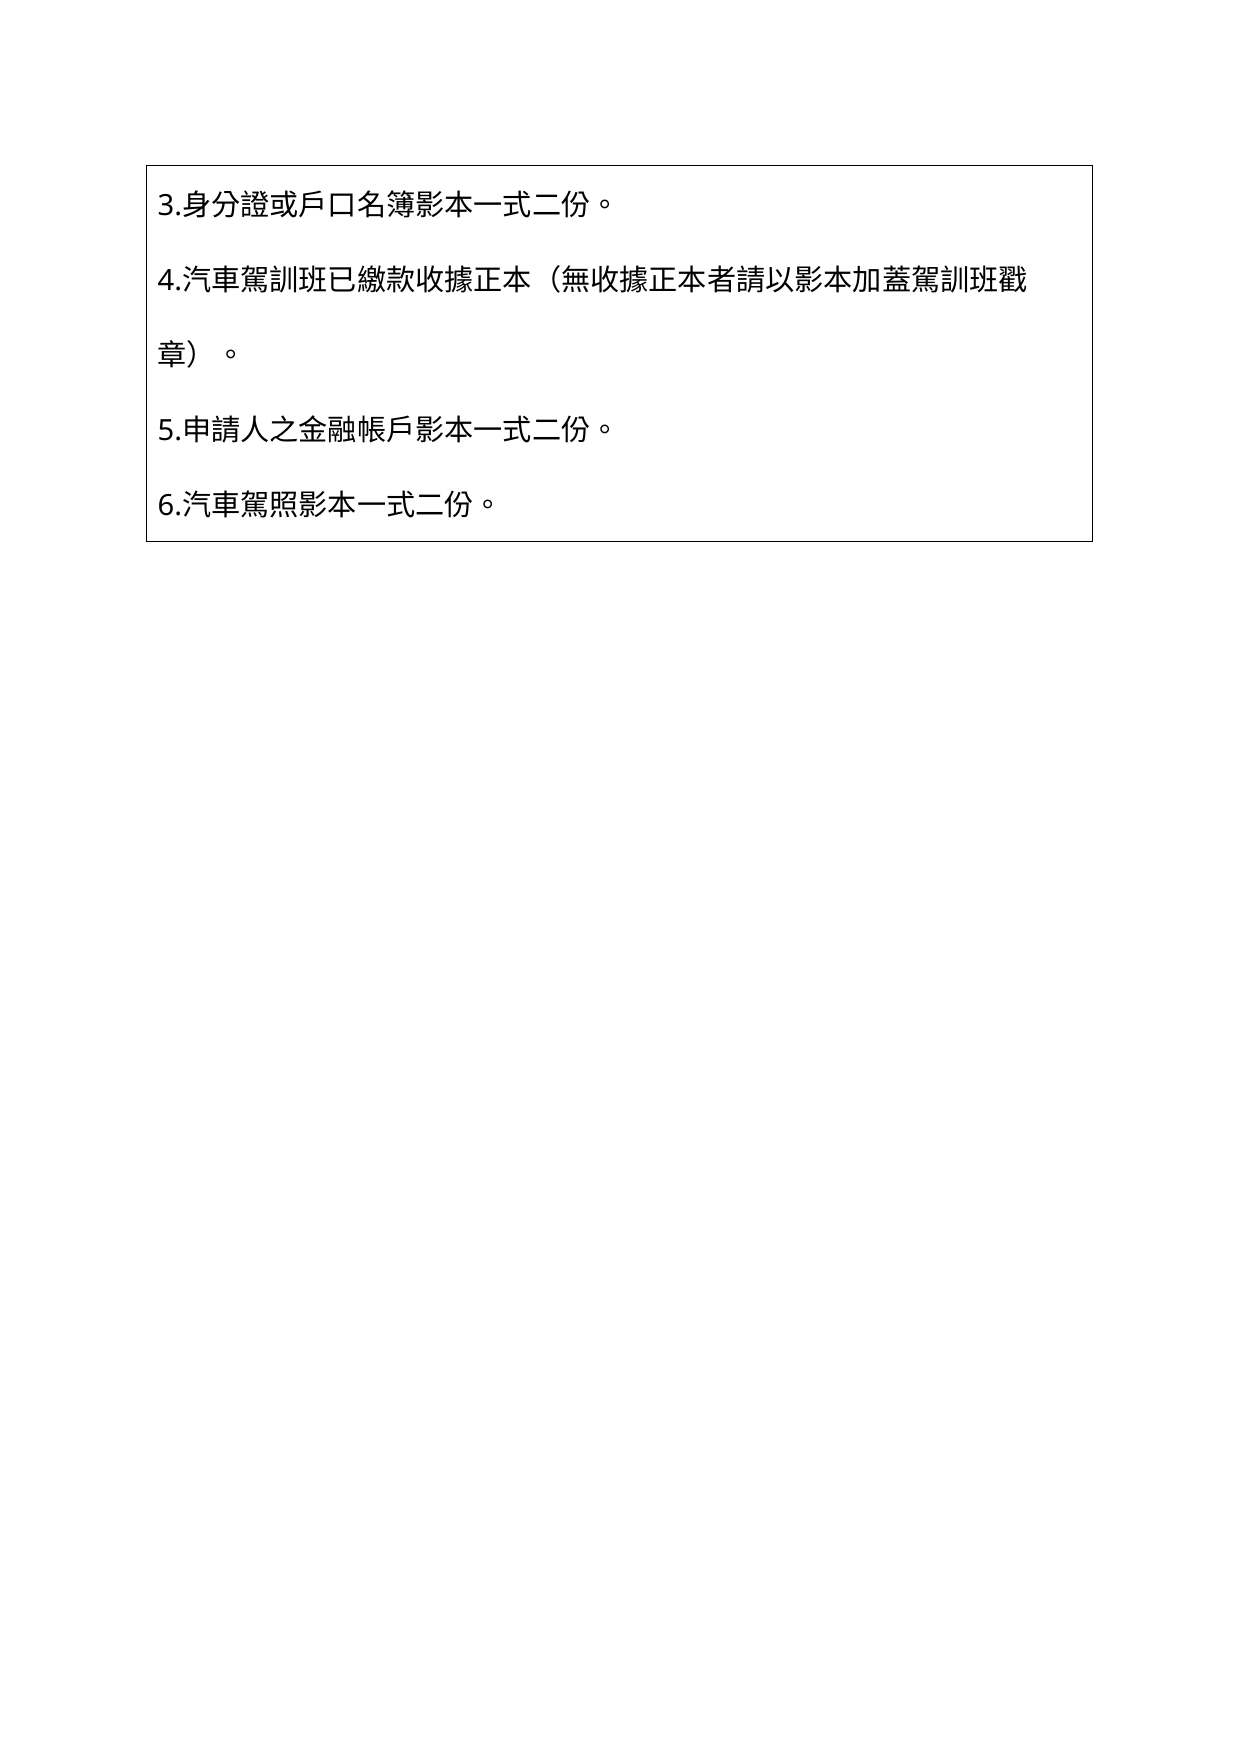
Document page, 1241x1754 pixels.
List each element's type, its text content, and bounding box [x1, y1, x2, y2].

table_cell 3.身分證或戶口名簿影本一式二份。 4.汽車駕訓班已繳款收據正本（無收據正本者請以影本加蓋駕訓班戳章）。 5.申請人之金融帳戶影本一式二份。 6.汽車駕照影本一式二份。 [147, 166, 1092, 541]
